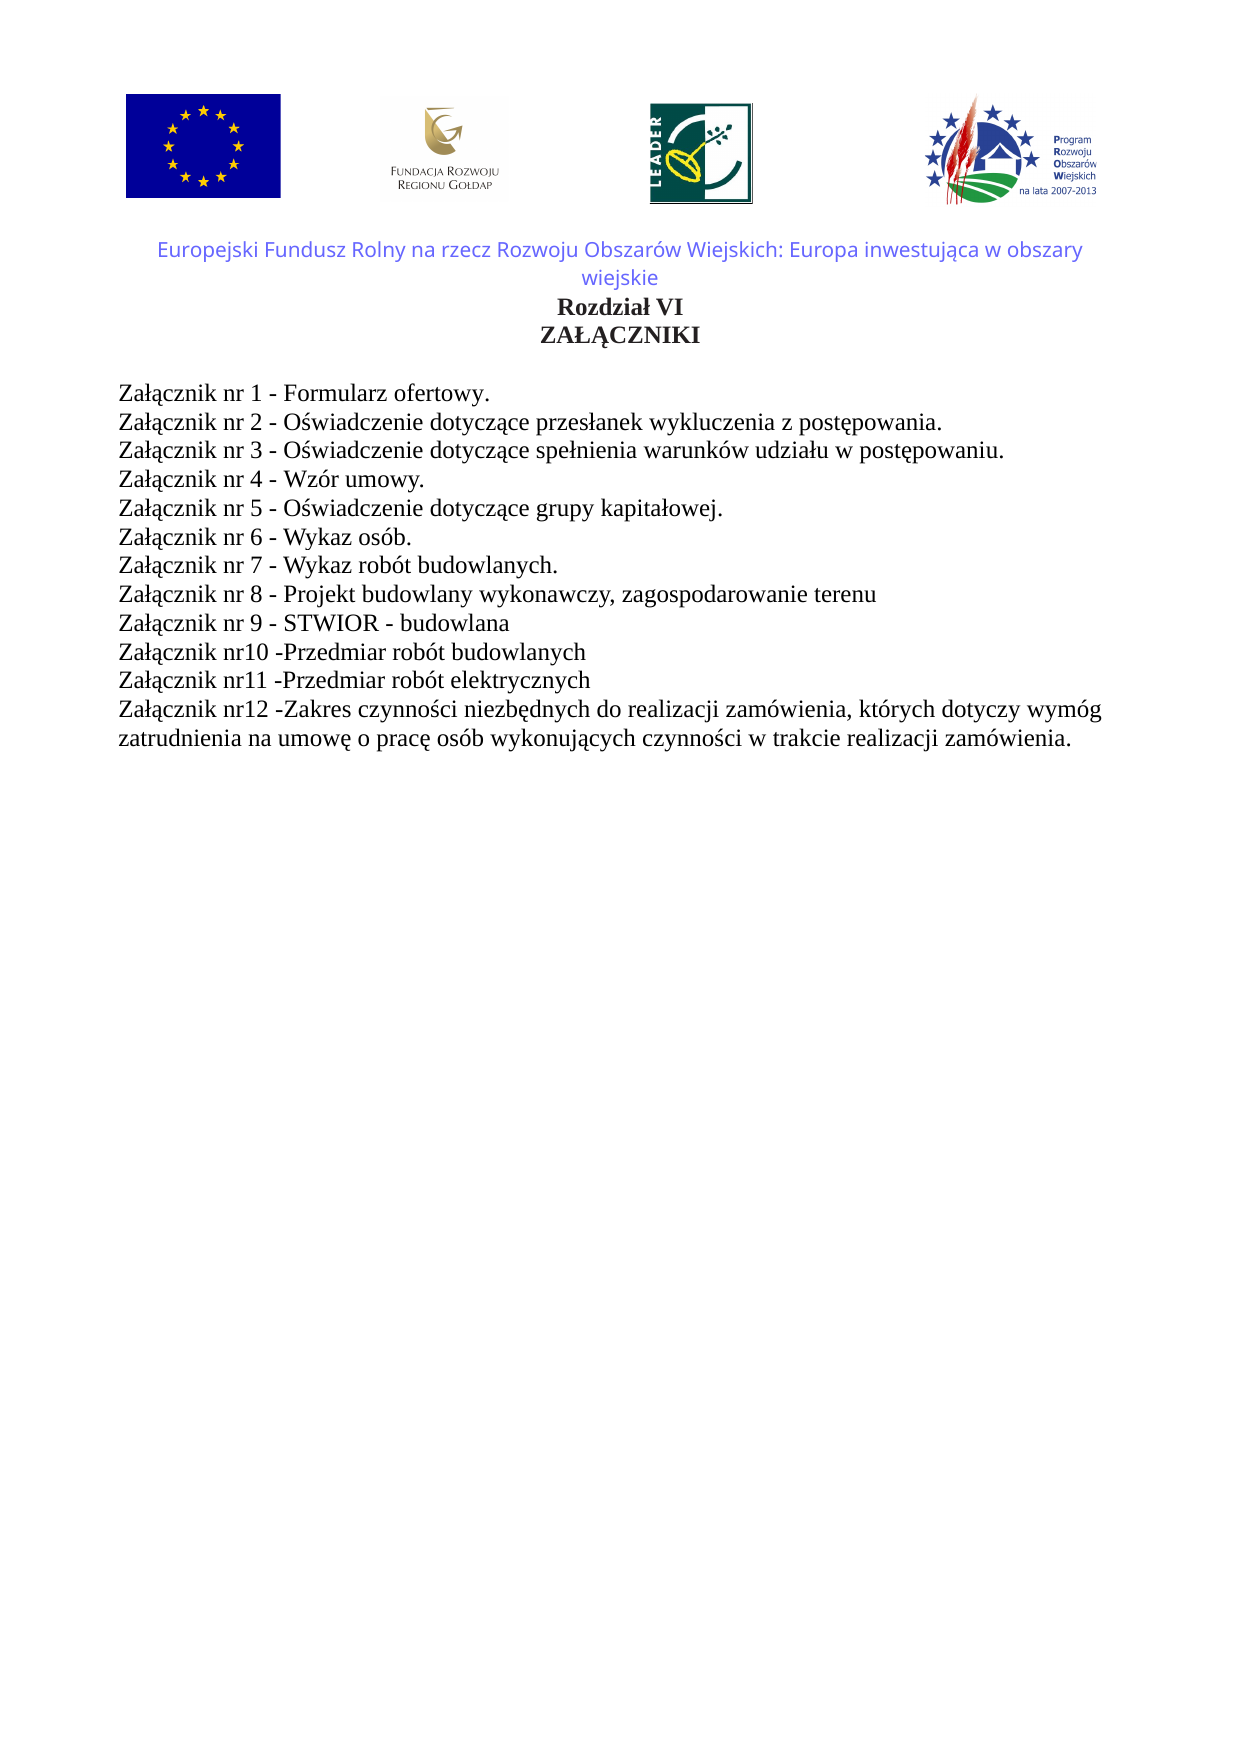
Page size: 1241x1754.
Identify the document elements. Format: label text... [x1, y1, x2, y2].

text Załącznik nr 7 - Wykaz robót budowlanych. [118, 550, 1122, 579]
text Załącznik nr 2 - Oświadczenie dotyczące przesłanek wykluczenia z postępowania. [118, 407, 1122, 435]
text Załącznik nr11 -Przedmiar robót elektrycznych [118, 665, 1122, 694]
text Załącznik nr 6 - Wykaz osób. [118, 522, 1122, 550]
text Rozdział VI [118, 292, 1122, 320]
text ZAŁĄCZNIKI [118, 320, 1122, 349]
text Załącznik nr 4 - Wzór umowy. [118, 464, 1122, 493]
text Załącznik nr 5 - Oświadczenie dotyczące grupy kapitałowej. [118, 493, 1122, 522]
text Załącznik nr 8 - Projekt budowlany wykonawczy, zagospodarowanie terenu [118, 579, 1122, 608]
text Załącznik nr 3 - Oświadczenie dotyczące spełnienia warunków udziału w postępowaniu. [118, 435, 1122, 464]
text Załącznik nr12 -Zakres czynności niezbędnych do realizacji zamówienia, których dotyczy wymóg zatrudnienia na umowę o pracę osób wykonujących czynności w trakcie realizacji zamówienia. [118, 694, 1122, 752]
text Załącznik nr 9 - STWIOR - budowlana [118, 608, 1122, 637]
text Załącznik nr10 -Przedmiar robót budowlanych [118, 637, 1122, 665]
text Załącznik nr 1 - Formularz ofertowy. [118, 378, 1122, 407]
